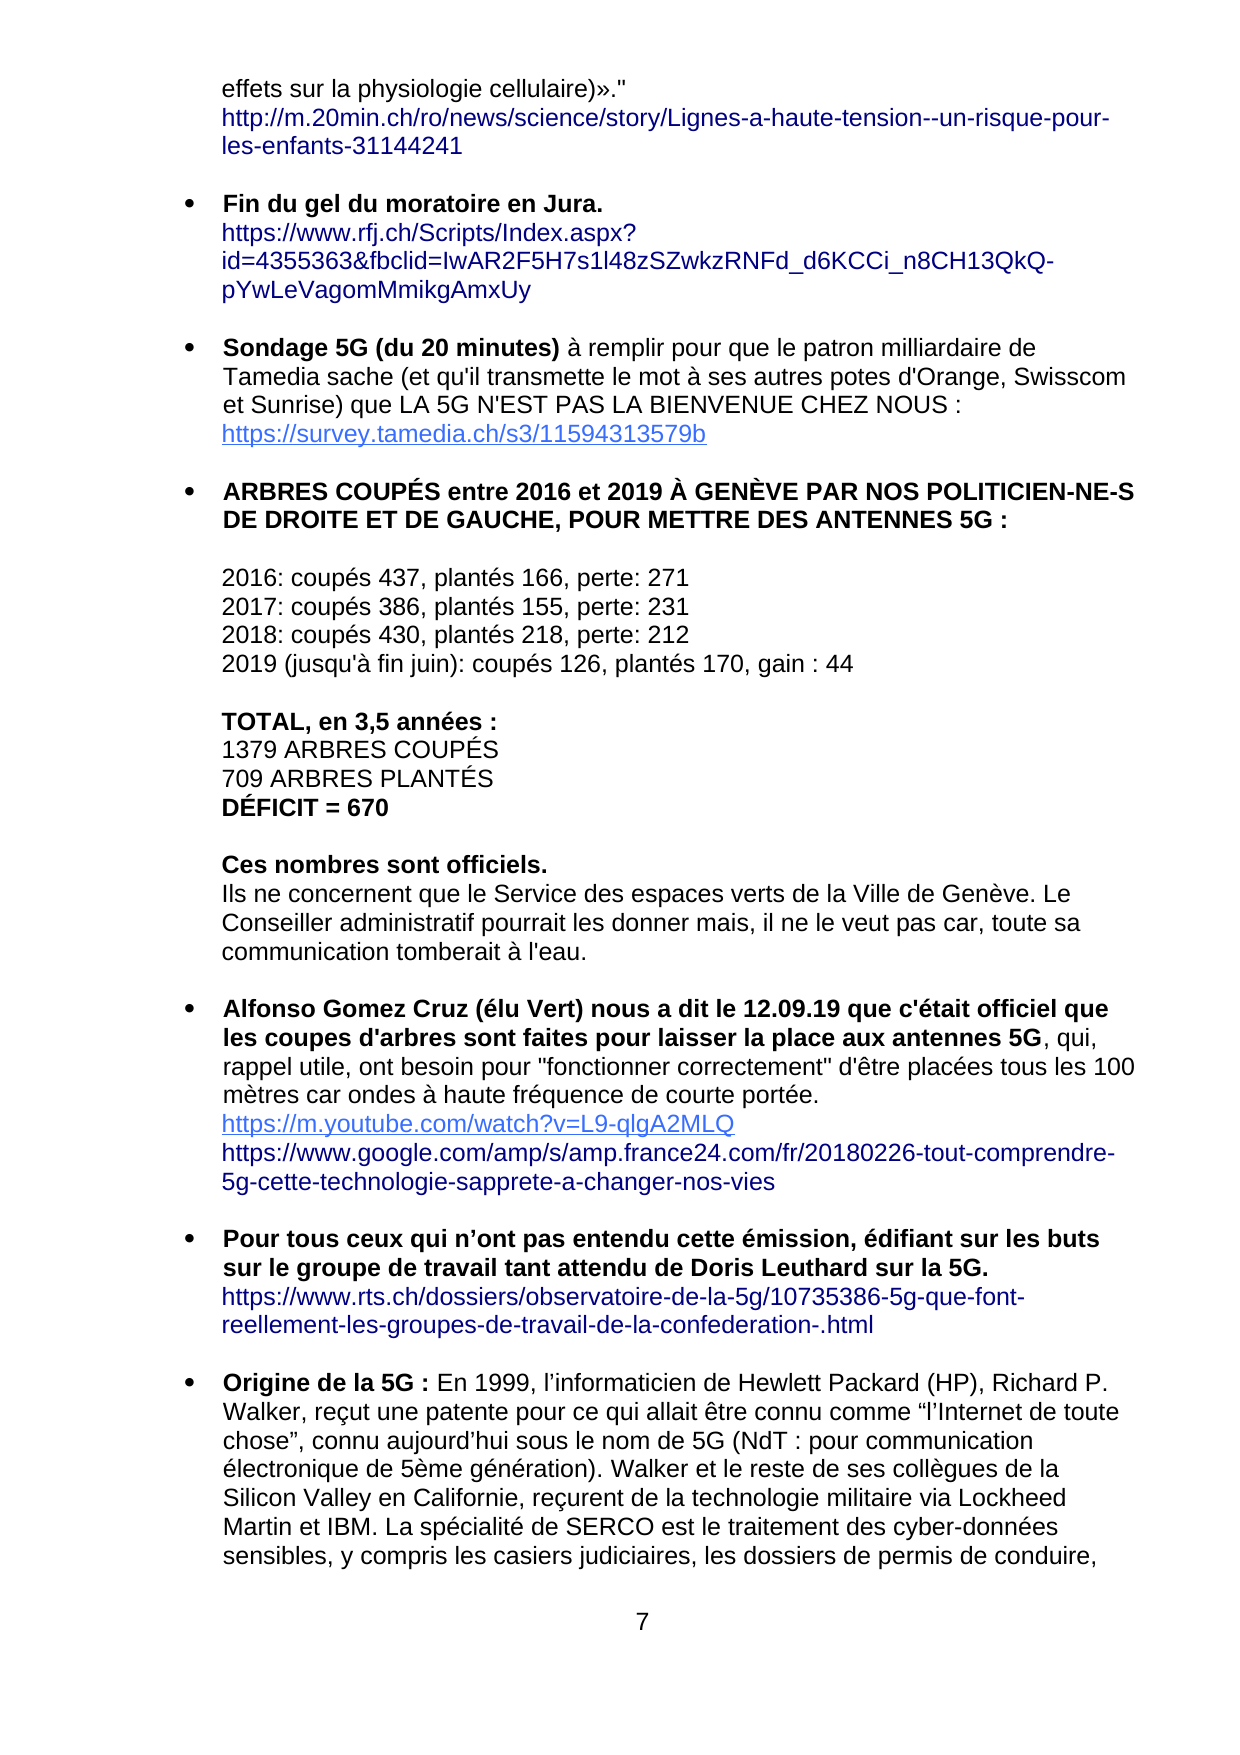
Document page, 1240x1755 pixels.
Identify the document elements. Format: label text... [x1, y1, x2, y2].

list Sondage 5G (du 20 minutes) à remplir pour que le patron milliardaire de Tamedia sache (et qu'il transmette le mot à ses autres potes d'Orange, Swisscom et Sunrise) que LA 5G N'EST PAS LA BIENVENUE CHEZ NOUS : [185, 333, 1137, 419]
list Alfonso Gomez Cruz (élu Vert) nous a dit le 12.09.19 que c'était officiel que les coupes d'arbres sont faites pour laisser la place aux antennes 5G, qui, rappel utile, ont besoin pour "fonctionner correctement" d'être placées tous les 100 mètres car ondes à haute fréquence de courte portée. [185, 994, 1137, 1109]
text Ces nombres sont officiels. [221, 850, 1137, 879]
text 2017: coupés 386, plantés 155, perte: 231 [221, 592, 1137, 620]
text https://www.google.com/amp/s/amp.france24.com/fr/20180226-tout-comprendre-5g-cette-technologie-sapprete-a-changer-nos-vies [221, 1138, 1137, 1195]
text 2018: coupés 430, plantés 218, perte: 212 [221, 620, 1137, 649]
list ARBRES COUPÉS entre 2016 et 2019 À GENÈVE PAR NOS POLITICIEN-NE-S DE DROITE ET DE GAUCHE, POUR METTRE DES ANTENNES 5G : [185, 476, 1137, 534]
text DÉFICIT = 670 [221, 793, 1137, 822]
text 1379 ARBRES COUPÉS [221, 735, 1137, 764]
text https://www.rfj.ch/Scripts/Index.aspx?id=4355363&fbclid=IwAR2F5H7s1l48zSZwkzRNFd_d6KCCi_n8CH13QkQ-pYwLeVagomMmikgAmxUy [221, 218, 1137, 304]
list Origine de la 5G : En 1999, l’informaticien de Hewlett Packard (HP), Richard P. Walker, reçut une patente pour ce qui allait être connu comme “l’Internet de toute chose”, connu aujourd’hui sous le nom de 5G (NdT : pour communication électronique de 5ème génération). Walker et le reste de ses collègues de la Silicon Valley en Californie, reçurent de la technologie militaire via Lockheed Martin et IBM. La spécialité de SERCO est le traitement des cyber-données sensibles, y compris les casiers judiciaires, les dossiers de permis de conduire, [185, 1368, 1137, 1569]
text effets sur la physiologie cellulaire)»." [221, 74, 1137, 102]
text 709 ARBRES PLANTÉS [221, 764, 1137, 793]
text TOTAL, en 3,5 années : [221, 707, 1137, 735]
list Fin du gel du moratoire en Jura. [185, 189, 1137, 218]
text http://m.20min.ch/ro/news/science/story/Lignes-a-haute-tension--un-risque-pour-les-enfants-31144241 [221, 102, 1137, 160]
text https://www.rts.ch/dossiers/observatoire-de-la-5g/10735386-5g-que-font-reellement-les-groupes-de-travail-de-la-confederation-.html [221, 1282, 1137, 1339]
text https://m.youtube.com/watch?v=L9-qlgA2MLQ [148, 1109, 1137, 1138]
text Ils ne concernent que le Service des espaces verts de la Ville de Genève. Le Conseiller administratif pourrait les donner mais, il ne le veut pas car, toute sa communication tomberait à l'eau. [221, 879, 1137, 965]
text 2016: coupés 437, plantés 166, perte: 271 [221, 563, 1137, 592]
text https://survey.tamedia.ch/s3/11594313579b [148, 419, 1137, 448]
text 2019 (jusqu'à fin juin): coupés 126, plantés 170, gain : 44 [221, 649, 1137, 678]
list Pour tous ceux qui n’ont pas entendu cette émission, édifiant sur les buts sur le groupe de travail tant attendu de Doris Leuthard sur la 5G. [185, 1224, 1137, 1282]
